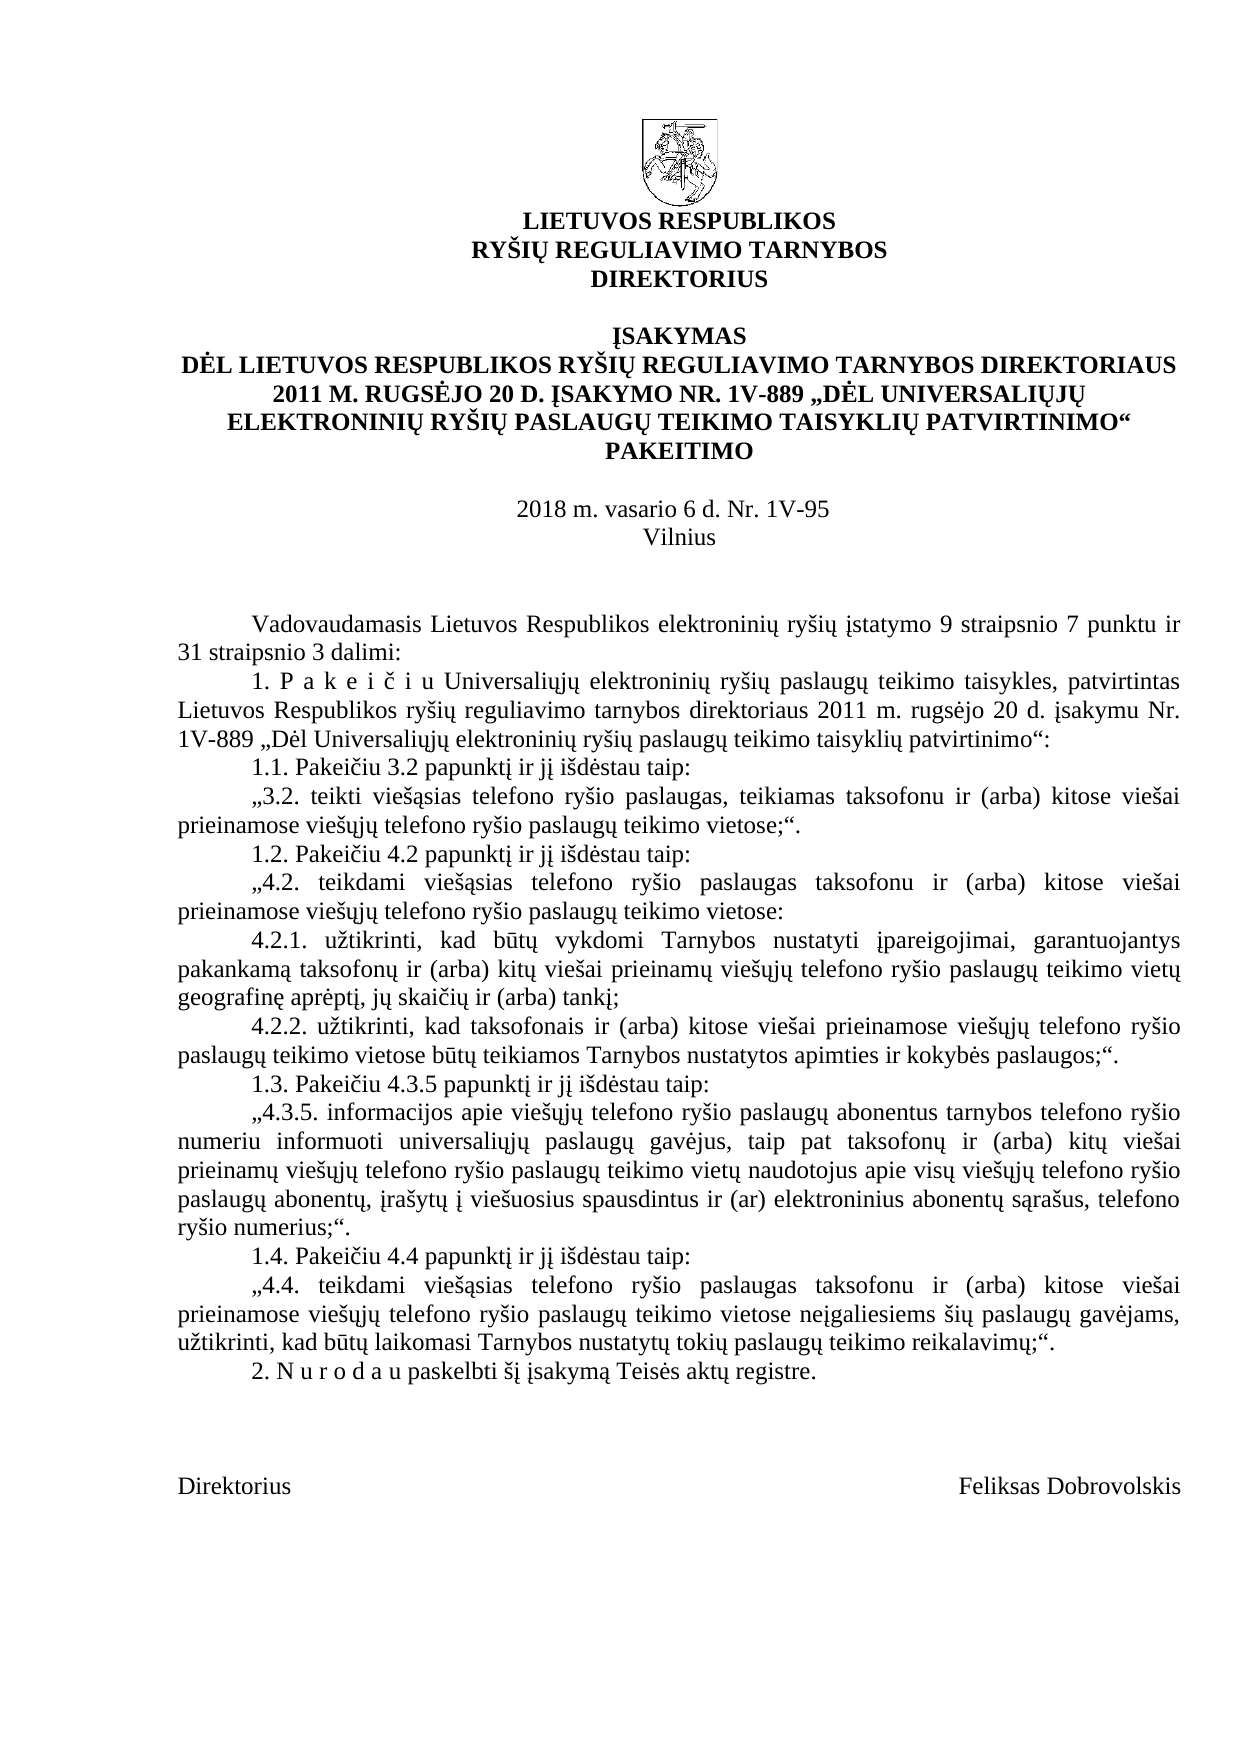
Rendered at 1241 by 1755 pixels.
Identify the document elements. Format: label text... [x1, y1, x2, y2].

text 1.2. Pakeičiu 4.2 papunktį ir jį išdėstau taip: [177, 839, 1181, 867]
text DIREKTORIUS [177, 264, 1181, 292]
text „4.4. teikdami viešąsias telefono ryšio paslaugas taksofonu ir (arba) kitose viešai prieinamose viešųjų telefono ryšio paslaugų teikimo vietose neįgaliesiems šių paslaugų gavėjams, užtikrinti, kad būtų laikomasi Tarnybos nustatytų tokių paslaugų teikimo reikalavimų;“. [177, 1270, 1181, 1356]
text „4.2. teikdami viešąsias telefono ryšio paslaugas taksofonu ir (arba) kitose viešai prieinamose viešųjų telefono ryšio paslaugų teikimo vietose: [177, 867, 1181, 925]
text 2. Nurodau paskelbti šį įsakymą Teisės aktų registre. [177, 1356, 1181, 1385]
text DĖL LIETUVOS RESPUBLIKOS RYŠIŲ REGULIAVIMO TARNYBOS DIREKTORIAUS 2011 M. RUGSĖJO 20 D. ĮSAKYMO NR. 1V-889 „DĖL UNIVERSALIŲJŲ ELEKTRONINIŲ RYŠIŲ PASLAUGŲ TEIKIMO TAISYKLIŲ PATVIRTINIMO“ PAKEITIMO [177, 350, 1181, 465]
text 2018 m. vasario 6 d. Nr. 1V-95 [177, 494, 1181, 522]
text 1.3. Pakeičiu 4.3.5 papunktį ir jį išdėstau taip: [177, 1069, 1181, 1097]
text LIETUVOS RESPUBLIKOS [177, 206, 1181, 235]
text RYŠIŲ REGULIAVIMO TARNYBOS [177, 235, 1181, 264]
text Vilnius [177, 522, 1181, 551]
text Vadovaudamasis Lietuvos Respublikos elektroninių ryšių įstatymo 9 straipsnio 7 punktu ir 31 straipsnio 3 dalimi: [177, 609, 1181, 666]
text „3.2. teikti viešąsias telefono ryšio paslaugas, teikiamas taksofonu ir (arba) kitose viešai prieinamose viešųjų telefono ryšio paslaugų teikimo vietose;“. [177, 781, 1181, 839]
text 1.1. Pakeičiu 3.2 papunktį ir jį išdėstau taip: [177, 752, 1181, 781]
text 1. P a k e i č i u Universaliųjų elektroninių ryšių paslaugų teikimo taisykles, patvirtintas Lietuvos Respublikos ryšių reguliavimo tarnybos direktoriaus 2011 m. rugsėjo 20 d. įsakymu Nr. 1V-889 „Dėl Universaliųjų elektroninių ryšių paslaugų teikimo taisyklių patvirtinimo“: [177, 666, 1181, 752]
text ĮSAKYMAS [177, 321, 1181, 350]
text 4.2.1. užtikrinti, kad būtų vykdomi Tarnybos nustatyti įpareigojimai, garantuojantys pakankamą taksofonų ir (arba) kitų viešai prieinamų viešųjų telefono ryšio paslaugų teikimo vietų geografinę aprėptį, jų skaičių ir (arba) tankį; [177, 925, 1181, 1011]
text Direktorius Feliksas Dobrovolskis [177, 1471, 1181, 1500]
text 4.2.2. užtikrinti, kad taksofonais ir (arba) kitose viešai prieinamose viešųjų telefono ryšio paslaugų teikimo vietose būtų teikiamos Tarnybos nustatytos apimties ir kokybės paslaugos;“. [177, 1011, 1181, 1069]
text „4.3.5. informacijos apie viešųjų telefono ryšio paslaugų abonentus tarnybos telefono ryšio numeriu informuoti universaliųjų paslaugų gavėjus, taip pat taksofonų ir (arba) kitų viešai prieinamų viešųjų telefono ryšio paslaugų teikimo vietų naudotojus apie visų viešųjų telefono ryšio paslaugų abonentų, įrašytų į viešuosius spausdintus ir (ar) elektroninius abonentų sąrašus, telefono ryšio numerius;“. [177, 1097, 1181, 1241]
text 1.4. Pakeičiu 4.4 papunktį ir jį išdėstau taip: [177, 1241, 1181, 1270]
